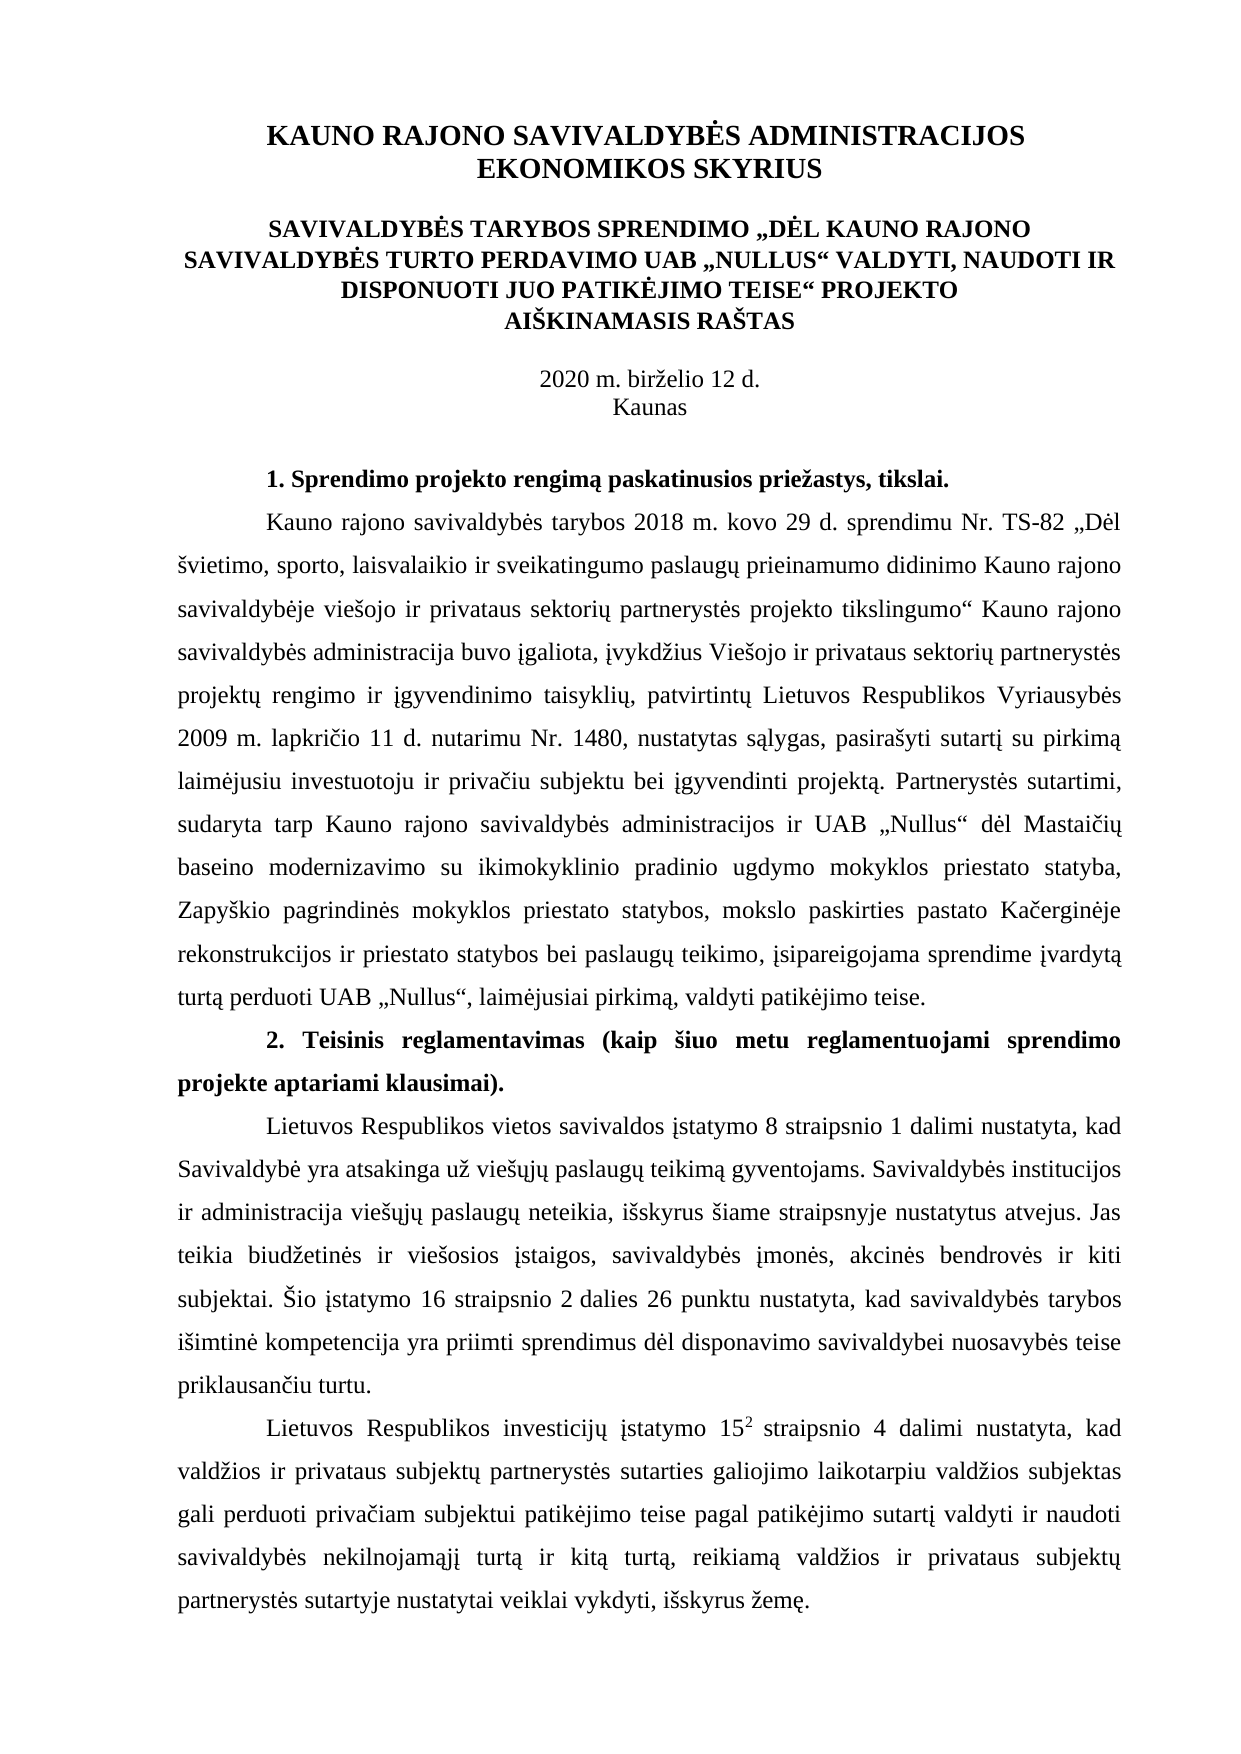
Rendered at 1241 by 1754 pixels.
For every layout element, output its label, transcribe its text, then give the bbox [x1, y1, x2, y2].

text 2020 m. birželio 12 d. [177, 364, 1122, 392]
text Lietuvos Respublikos vietos savivaldos įstatymo 8 straipsnio 1 dalimi nustatyta, kad Savivaldybė yra atsakinga už viešųjų paslaugų teikimą gyventojams. Savivaldybės institucijos ir administracija viešųjų paslaugų neteikia, išskyrus šiame straipsnyje nustatytus atvejus. Jas teikia biudžetinės ir viešosios įstaigos, savivaldybės įmonės, akcinės bendrovės ir kiti subjektai. Šio įstatymo 16 straipsnio 2 dalies 26 punktu nustatyta, kad savivaldybės tarybos išimtinė kompetencija yra priimti sprendimus dėl disponavimo savivaldybei nuosavybės teise priklausančiu turtu. [177, 1111, 1122, 1399]
text Lietuvos Respublikos investicijų įstatymo 152 straipsnio 4 dalimi nustatyta, kad valdžios ir privataus subjektų partnerystės sutarties galiojimo laikotarpiu valdžios subjektas gali perduoti privačiam subjektui patikėjimo teise pagal patikėjimo sutartį valdyti ir naudoti savivaldybės nekilnojamąjį turtą ir kitą turtą, reikiamą valdžios ir privataus subjektų partnerystės sutartyje nustatytai veiklai vykdyti, išskyrus žemę. [177, 1413, 1122, 1614]
text KAUNO RAJONO SAVIVALDYBĖS ADMINISTRACIJOS [177, 118, 1122, 152]
text AIŠKINAMASIS RAŠTAS [177, 306, 1122, 335]
text EKONOMIKOS SKYRIUS [177, 152, 1122, 185]
text 1. Sprendimo projekto rengimą paskatinusios priežastys, tikslai. [177, 464, 1122, 493]
text Kauno rajono savivaldybės tarybos 2018 m. kovo 29 d. sprendimu Nr. TS-82 „Dėl švietimo, sporto, laisvalaikio ir sveikatingumo paslaugų prieinamumo didinimo Kauno rajono savivaldybėje viešojo ir privataus sektorių partnerystės projekto tikslingumo“ Kauno rajono savivaldybės administracija buvo įgaliota, įvykdžius Viešojo ir privataus sektorių partnerystės projektų rengimo ir įgyvendinimo taisyklių, patvirtintų Lietuvos Respublikos Vyriausybės 2009 m. lapkričio 11 d. nutarimu Nr. 1480, nustatytas sąlygas, pasirašyti sutartį su pirkimą laimėjusiu investuotoju ir privačiu subjektu bei įgyvendinti projektą. Partnerystės sutartimi, sudaryta tarp Kauno rajono savivaldybės administracijos ir UAB „Nullus“ dėl Mastaičių baseino modernizavimo su ikimokyklinio pradinio ugdymo mokyklos priestato statyba, Zapyškio pagrindinės mokyklos priestato statybos, mokslo paskirties pastato Kačerginėje rekonstrukcijos ir priestato statybos bei paslaugų teikimo, įsipareigojama sprendime įvardytą turtą perduoti UAB „Nullus“, laimėjusiai pirkimą, valdyti patikėjimo teise. [177, 507, 1122, 1011]
text SAVIVALDYBĖS TARYBOS SPRENDIMO „DĖL KAUNO RAJONO SAVIVALDYBĖS TURTO PERDAVIMO UAB „NULLUS“ VALDYTI, NAUDOTI IR DISPONUOTI JUO PATIKĖJIMO TEISE“ PROJEKTO [177, 214, 1122, 304]
text 2. Teisinis reglamentavimas (kaip šiuo metu reglamentuojami sprendimo projekte aptariami klausimai). [177, 1025, 1122, 1097]
text Kaunas [177, 392, 1122, 421]
